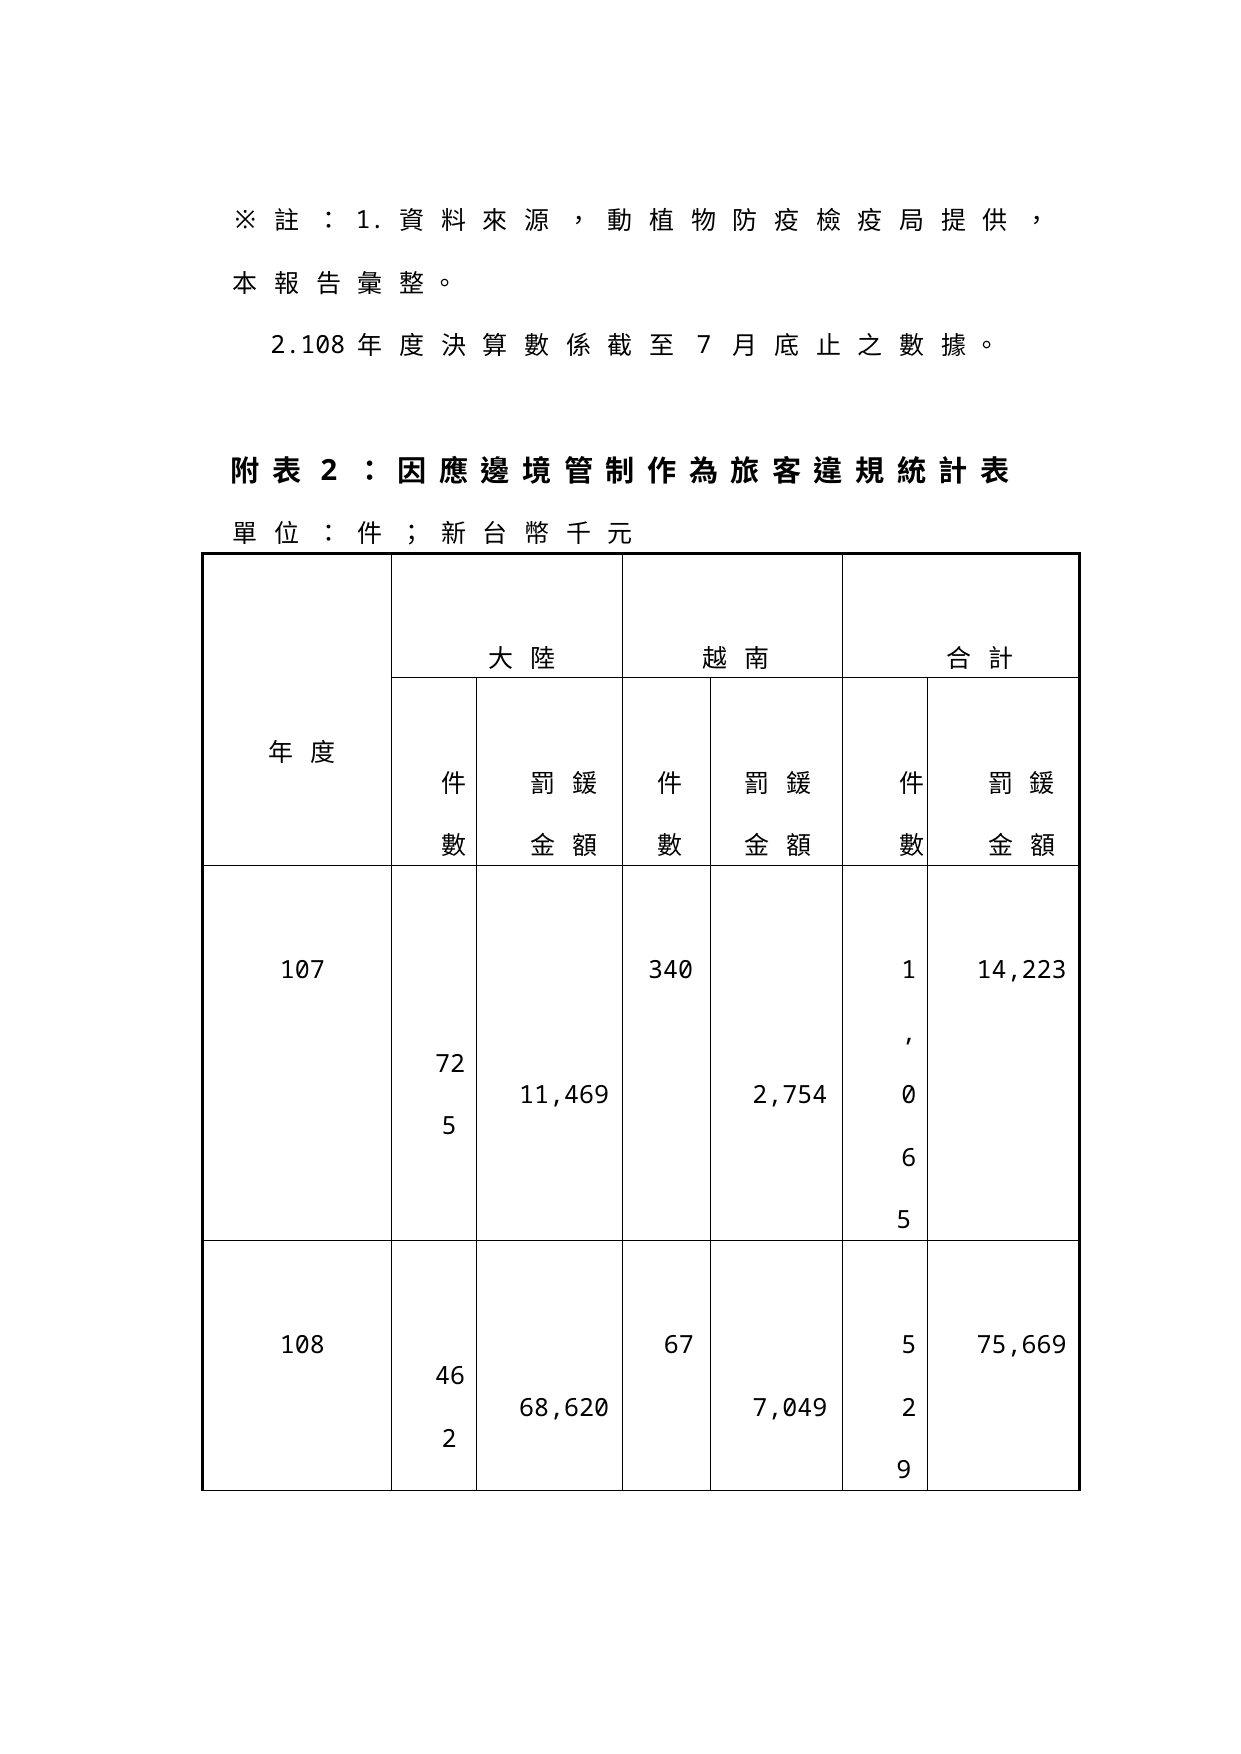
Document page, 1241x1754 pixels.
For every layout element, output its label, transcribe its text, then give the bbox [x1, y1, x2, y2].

text 附表2：因應邊境管制作為旅客違規統計表 單位：件；新台幣千元 [191, 427, 1058, 552]
table_cell 7,049 [711, 1241, 842, 1490]
table_cell 529 [843, 1241, 927, 1490]
table_cell 1,065 [843, 866, 927, 1240]
table_cell 725 [392, 866, 476, 1240]
table_cell 340 [623, 866, 710, 1240]
table_cell 462 [392, 1241, 476, 1490]
table_cell 68,620 [477, 1241, 622, 1490]
table_cell 件數 [843, 678, 927, 865]
table_cell 75,669 [928, 1241, 1078, 1490]
table_header 合計 [843, 555, 1078, 677]
table_cell 108 [204, 1241, 391, 1490]
table_cell 罰鍰金額 [711, 678, 842, 865]
table_cell 14,223 [928, 866, 1078, 1240]
table_cell 107 [204, 866, 391, 1240]
table_cell 67 [623, 1241, 710, 1490]
text ※註：1.資料來源，動植物防疫檢疫局提供，本報告彙整。 [188, 177, 1058, 302]
table_cell 罰鍰金額 [477, 678, 622, 865]
table_header 年度 [204, 555, 391, 865]
table_header 大陸 [392, 555, 622, 677]
table_header 越南 [623, 555, 842, 677]
table_cell 11,469 [477, 866, 622, 1240]
table_cell 件數 [623, 678, 710, 865]
text 2.108年度決算數係截至7月底止之數據。 [260, 302, 1057, 365]
table_cell 件數 [392, 678, 476, 865]
table_cell 罰鍰金額 [928, 678, 1078, 865]
table_cell 2,754 [711, 866, 842, 1240]
